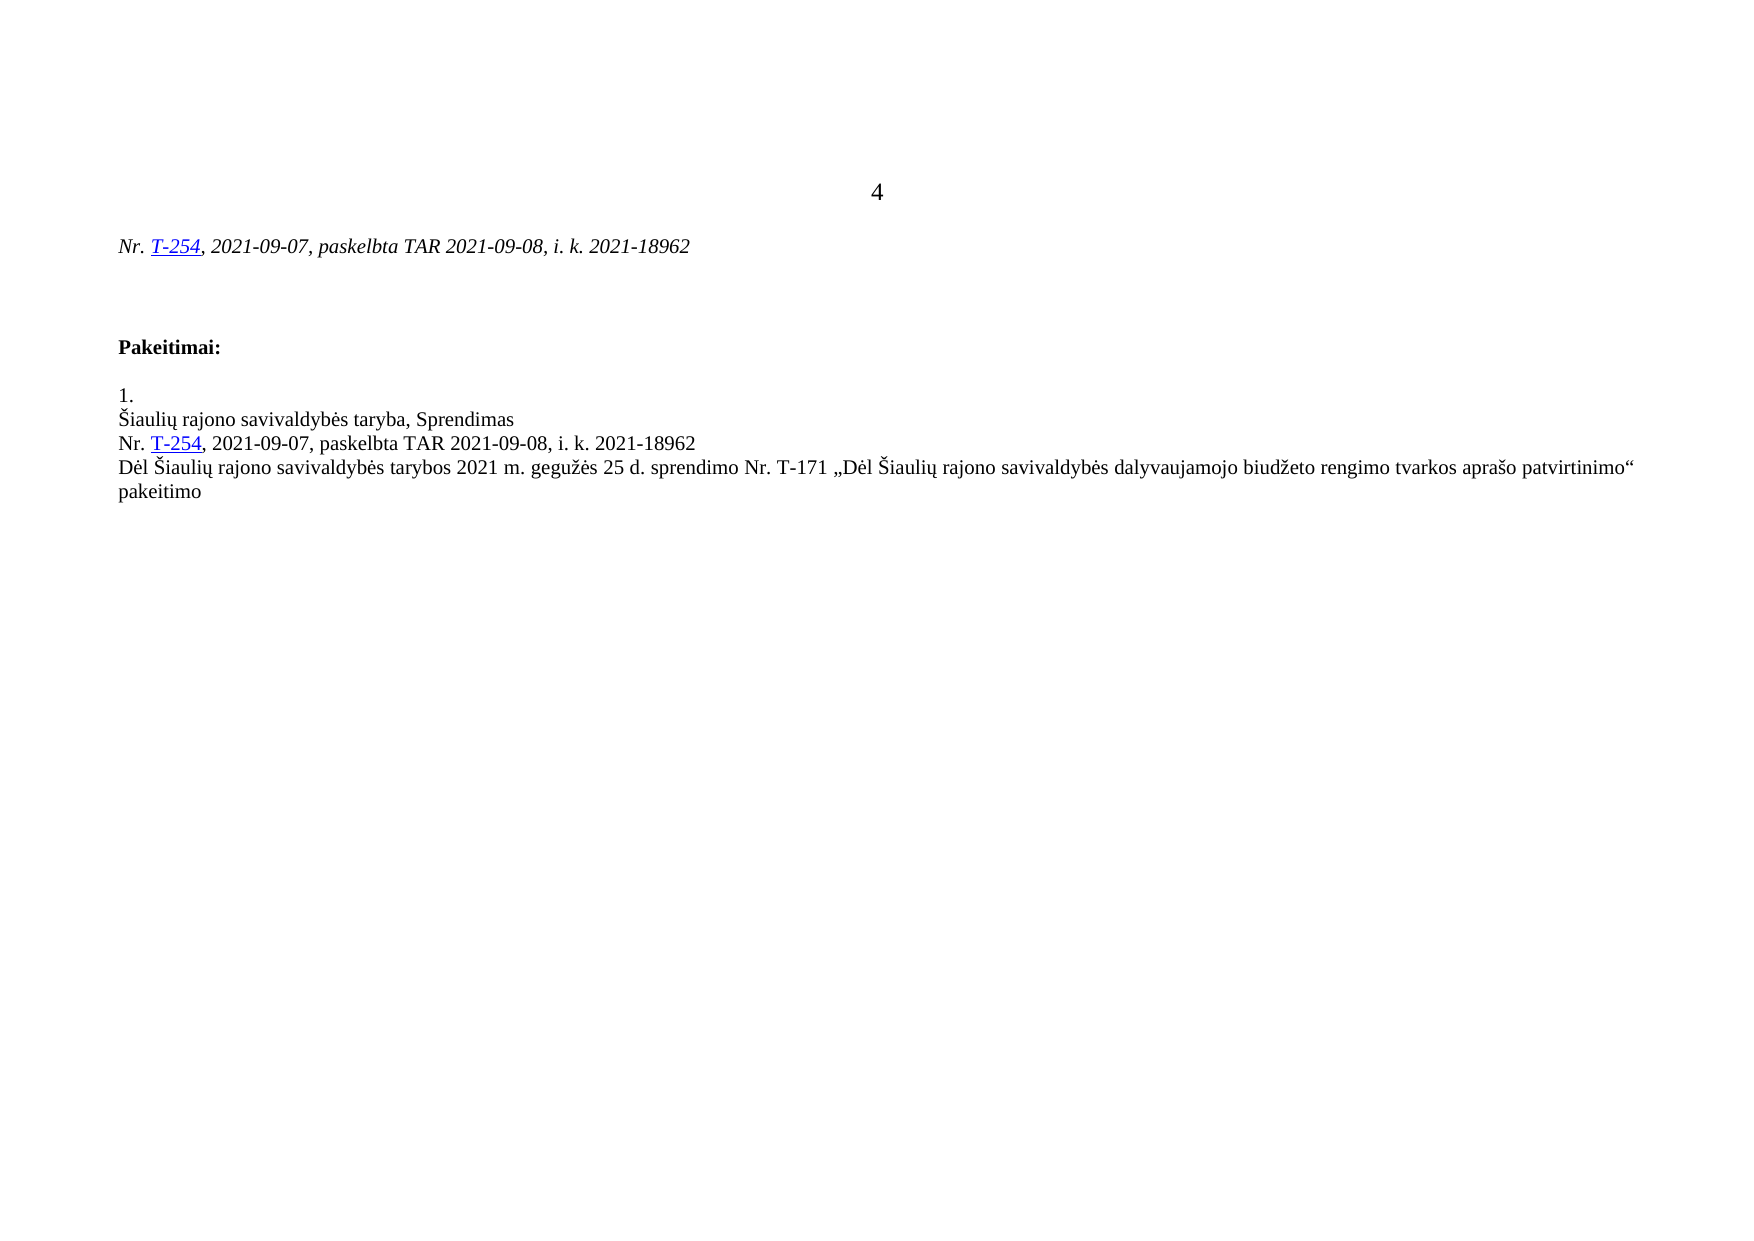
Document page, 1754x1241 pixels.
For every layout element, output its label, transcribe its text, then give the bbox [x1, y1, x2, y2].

text Šiaulių rajono savivaldybės taryba, Sprendimas [118, 407, 1636, 431]
text Nr. T-254, 2021-09-07, paskelbta TAR 2021-09-08, i. k. 2021-18962 [118, 431, 1636, 455]
text Dėl Šiaulių rajono savivaldybės tarybos 2021 m. gegužės 25 d. sprendimo Nr. T-171 „Dėl Šiaulių rajono savivaldybės dalyvaujamojo biudžeto rengimo tvarkos aprašo patvirtinimo“ pakeitimo [118, 455, 1636, 503]
text 1. [118, 383, 1636, 407]
text Nr. T-254, 2021-09-07, paskelbta TAR 2021-09-08, i. k. 2021-18962 [118, 234, 1636, 258]
text Pakeitimai: [118, 335, 1636, 359]
